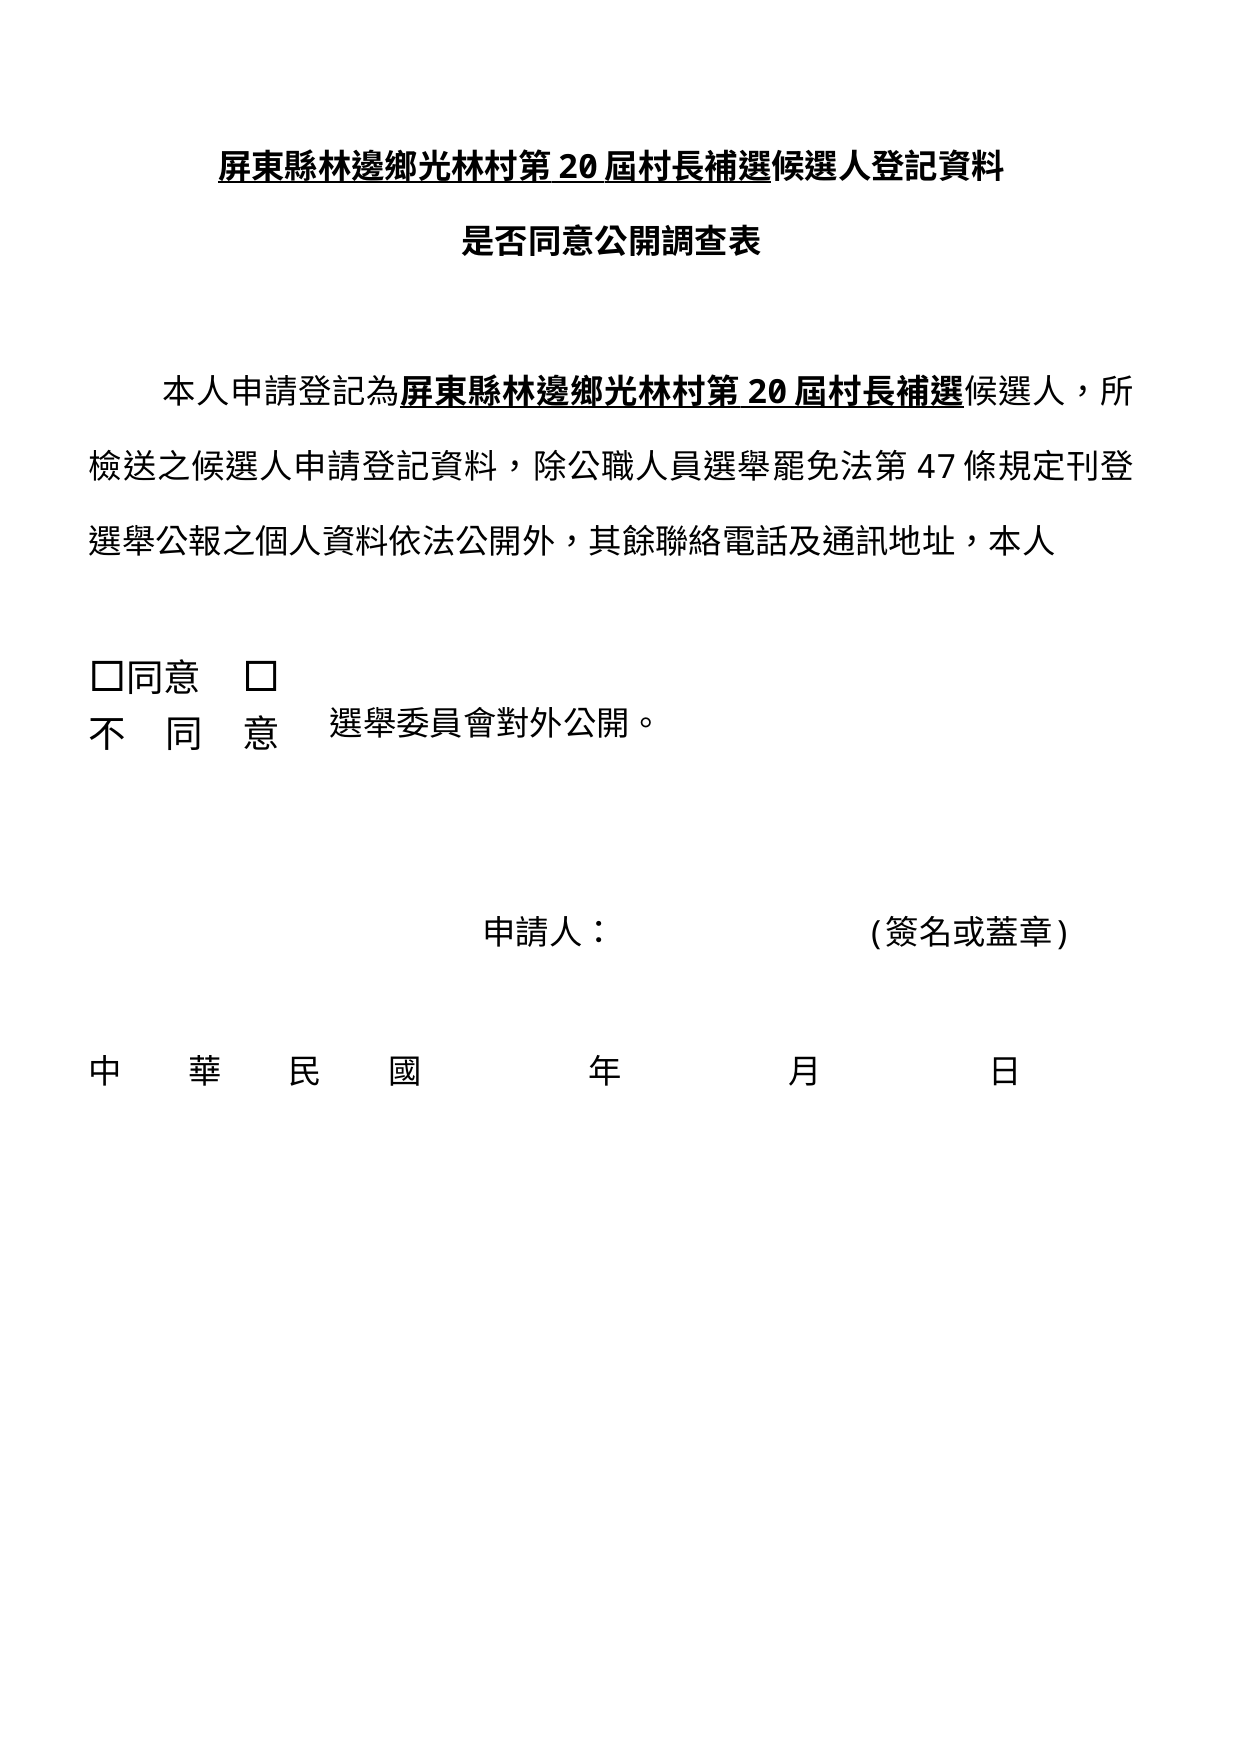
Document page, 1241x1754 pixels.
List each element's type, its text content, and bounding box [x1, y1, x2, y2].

text 屏東縣林邊鄉光林村第20屆村長補選候選人登記資料 [89, 118, 1134, 193]
text 是否同意公開調查表 [89, 193, 1134, 268]
text 申請人： (簽名或蓋章) [482, 906, 1134, 954]
text 中 華 民 國 年 月 日 [89, 1045, 1134, 1093]
text 本人申請登記為屏東縣林邊鄉光林村第20屆村長補選候選人，所檢送之候選人申請登記資料，除公職人員選舉罷免法第47條規定刊登選舉公報之個人資料依法公開外，其餘聯絡電話及通訊地址，本人 [89, 343, 1134, 568]
text 同意  不同意 選舉委員會對外公開。 [89, 643, 1134, 758]
